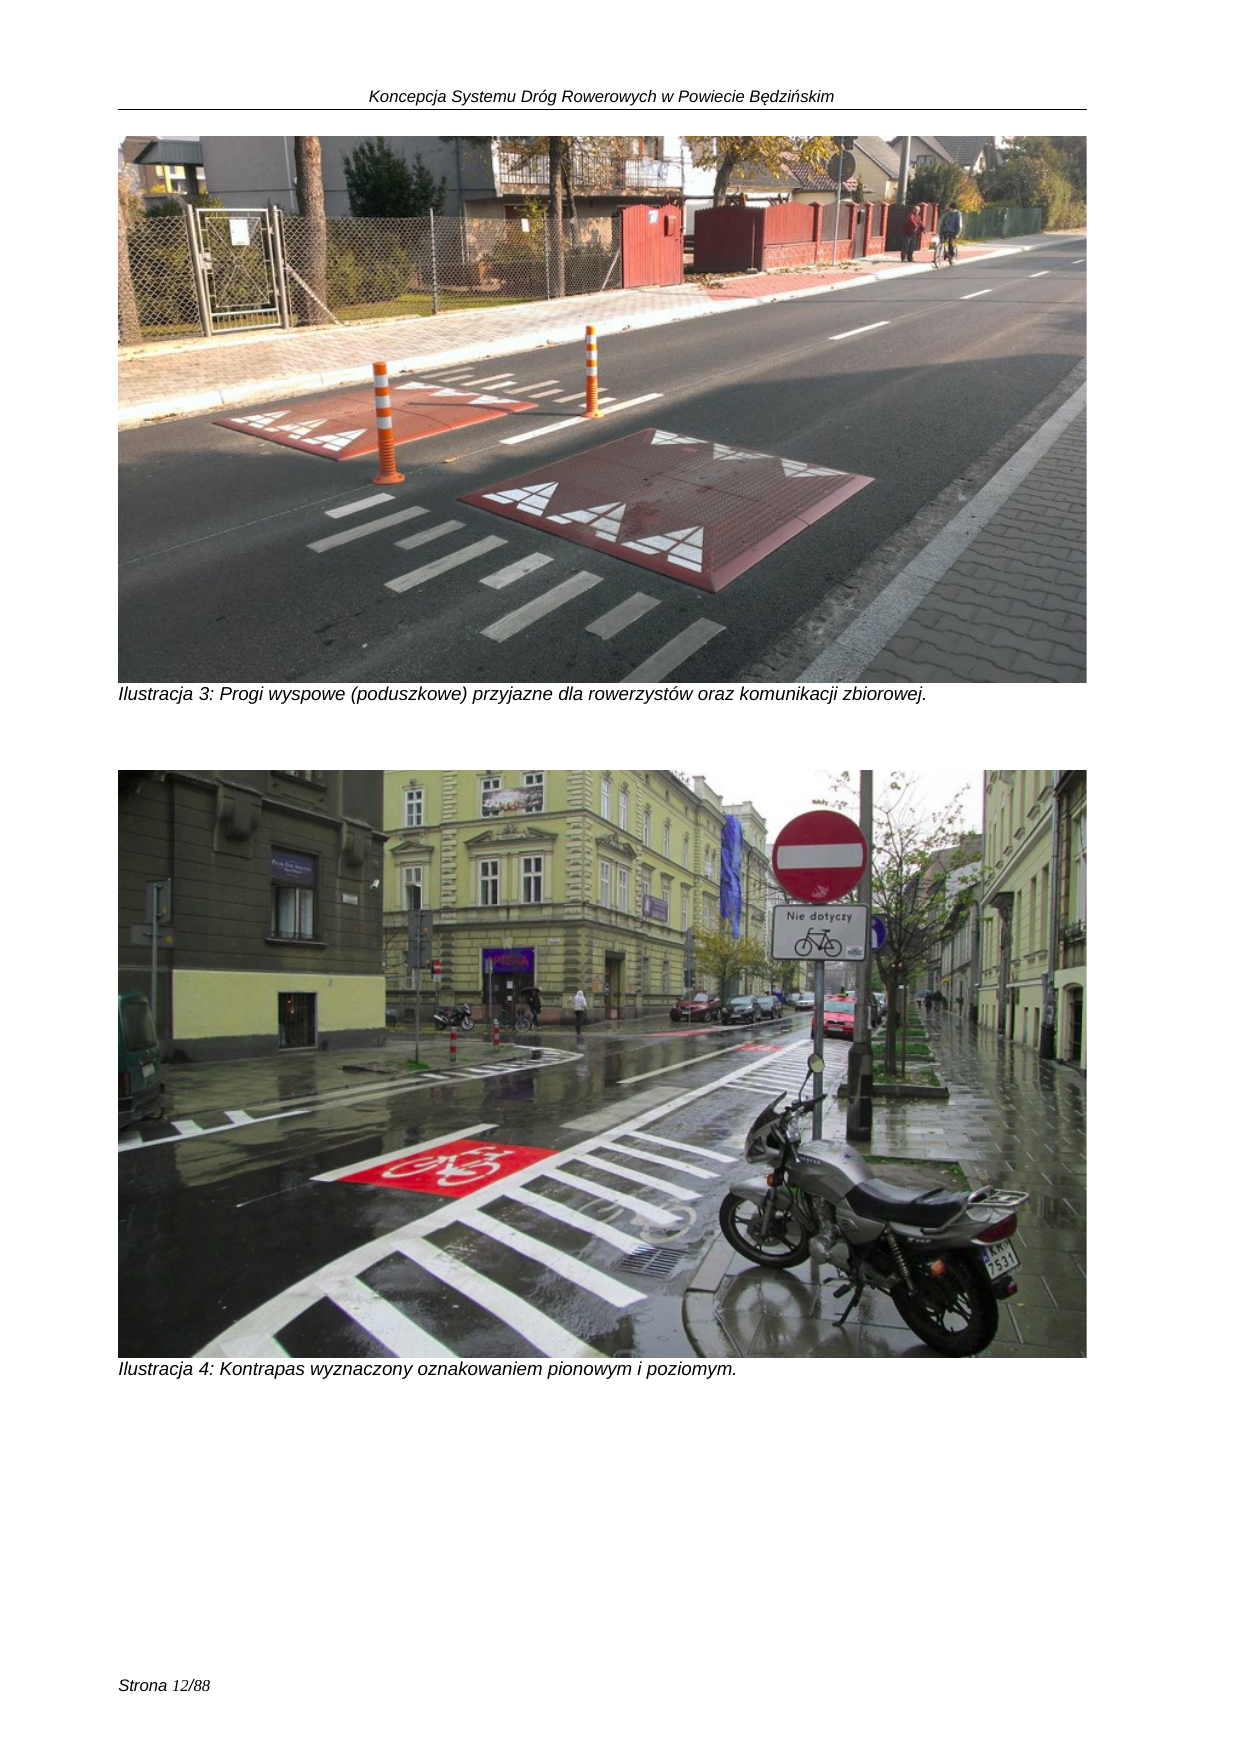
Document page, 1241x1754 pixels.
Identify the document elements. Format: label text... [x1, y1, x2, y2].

picture [118, 770, 1087, 1358]
text Ilustracja 4: Kontrapas wyznaczony oznakowaniem pionowym i poziomym. [118, 1358, 1087, 1379]
text Ilustracja 3: Progi wyspowe (poduszkowe) przyjazne dla rowerzystów oraz komunikacji zbiorowej. [118, 683, 1087, 704]
picture [118, 136, 1087, 683]
